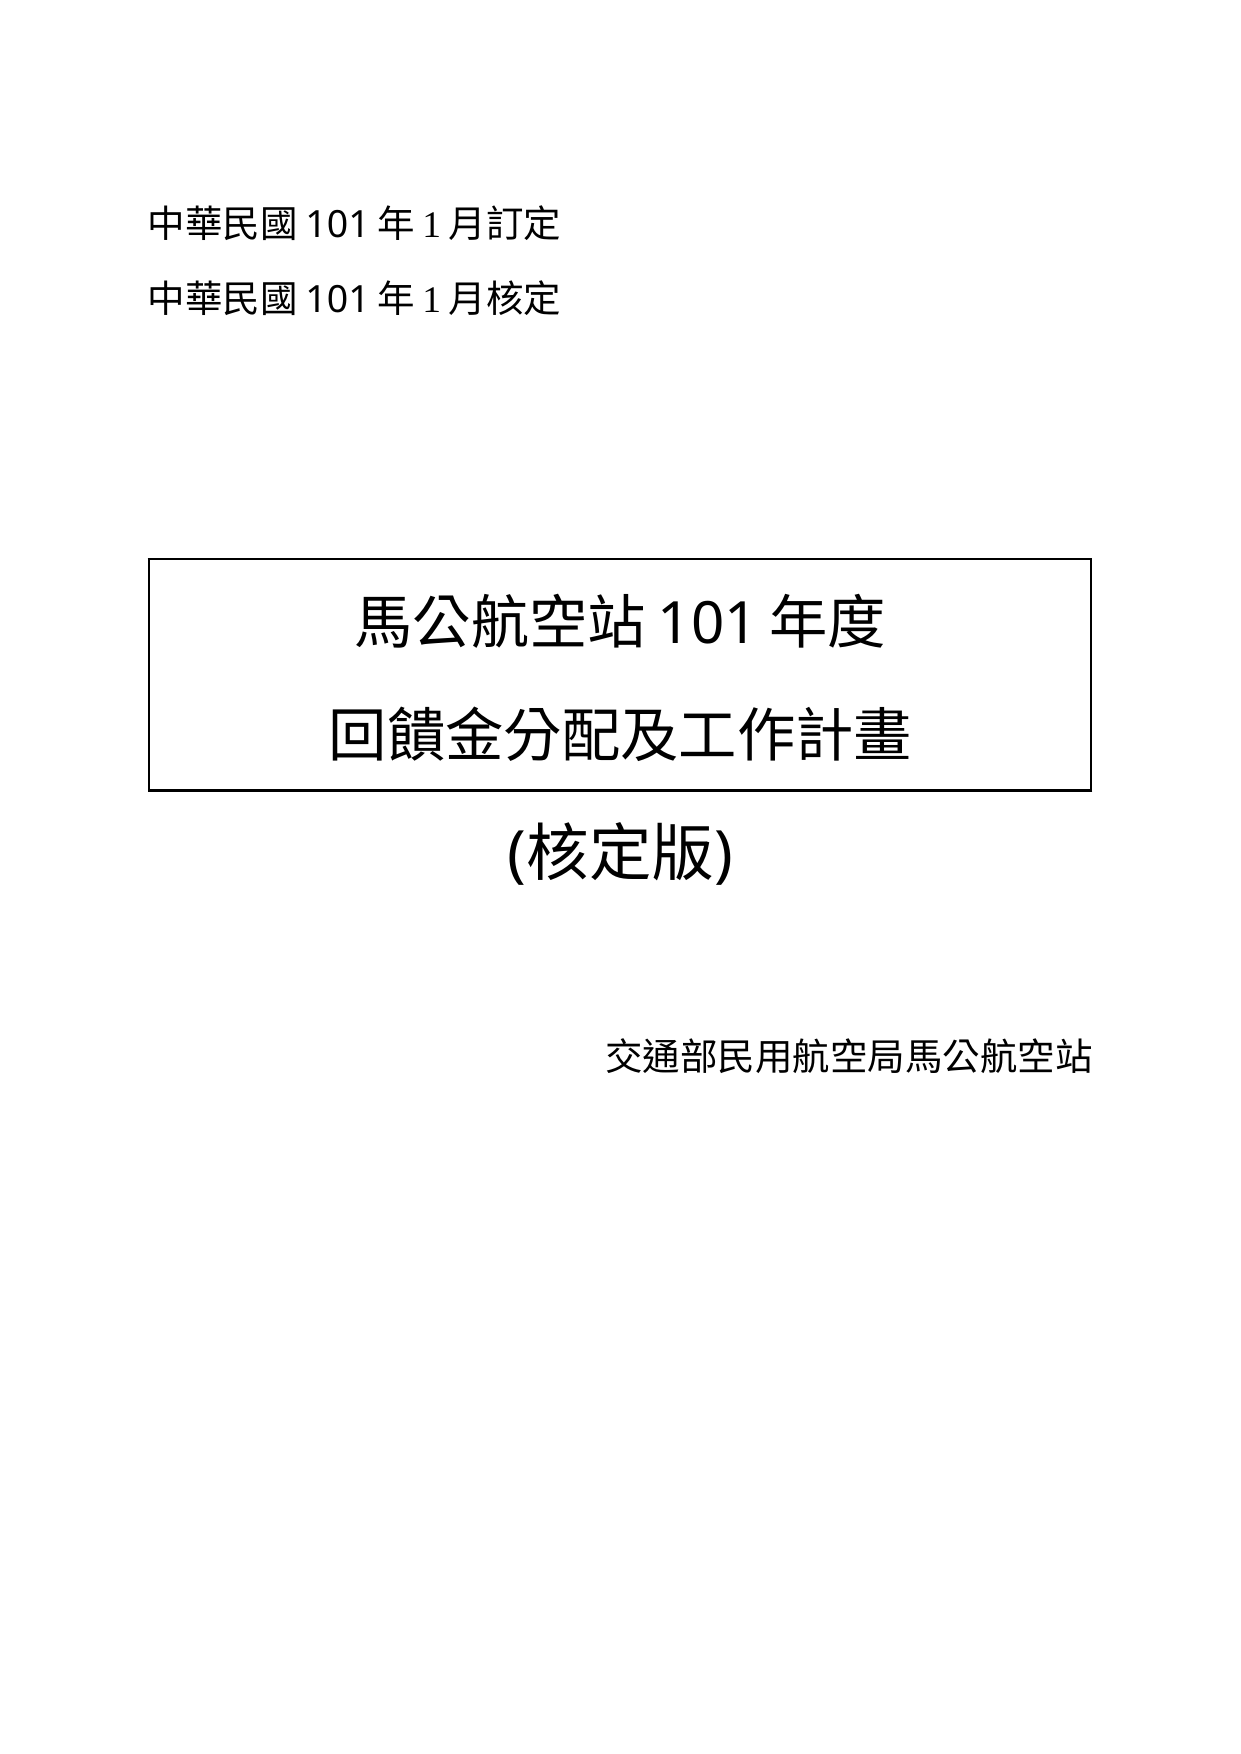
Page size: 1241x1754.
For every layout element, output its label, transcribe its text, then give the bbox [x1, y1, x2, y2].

text 中華民國101年1月訂定 [148, 183, 1092, 258]
text 馬公航空站101年度 [150, 560, 1090, 671]
text 回饋金分配及工作計畫 [150, 671, 1090, 789]
text 交通部民用航空局馬公航空站 [148, 1017, 1092, 1092]
text 中華民國101年1月核定 [148, 258, 1092, 333]
text (核定版) [148, 792, 1092, 904]
